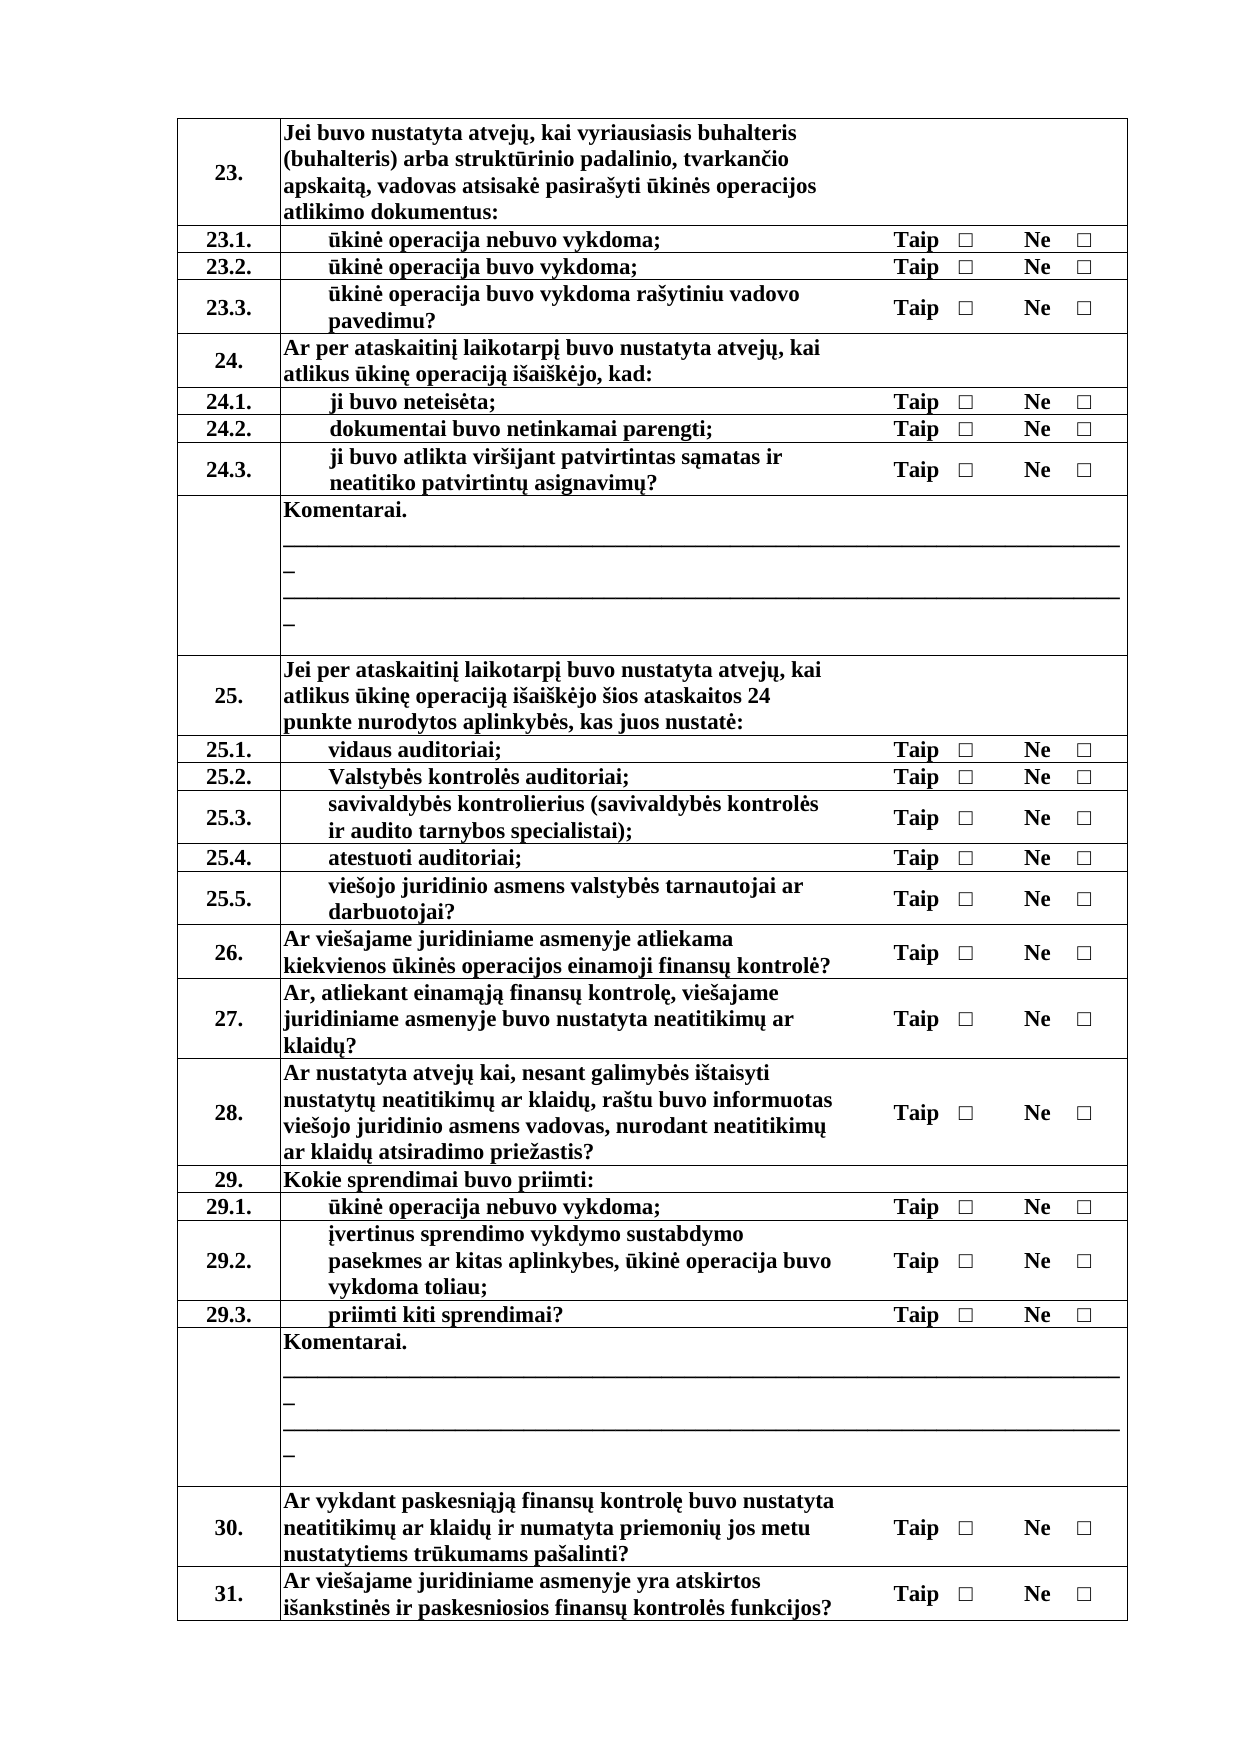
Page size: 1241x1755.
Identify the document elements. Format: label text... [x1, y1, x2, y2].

table_cell ūkinė operacija nebuvo vykdoma; [281, 226, 843, 252]
table_cell Ar viešajame juridiniame asmenyje atliekama kiekvienos ūkinės operacijos einamoji finansų kontrolė? [281, 925, 843, 978]
table_cell [843, 226, 890, 252]
table_cell 29. [178, 1166, 280, 1192]
table_cell Ne [1021, 979, 1074, 1058]
table_cell Ne [1021, 1059, 1074, 1165]
table_cell [178, 1328, 280, 1486]
table_cell Taip [890, 1567, 956, 1620]
table_cell Ne [1021, 1487, 1074, 1566]
table_cell [843, 872, 890, 924]
table_cell □[] [1074, 253, 1127, 279]
table_cell [843, 763, 890, 789]
table_cell Kokie sprendimai buvo priimti: [281, 1166, 843, 1192]
table_cell 26. [178, 925, 280, 978]
table_cell 25. [178, 656, 280, 735]
table_cell 23.2. [178, 253, 280, 279]
table_cell Ne [1021, 763, 1074, 789]
table_cell □[] [956, 763, 1021, 789]
table_cell Taip [890, 443, 956, 495]
table_cell 25.1. [178, 736, 280, 762]
table_cell [956, 1166, 1021, 1192]
table_cell 28. [178, 1059, 280, 1165]
table_cell Taip [890, 226, 956, 252]
table_cell 25.5. [178, 872, 280, 924]
table_cell Ar nustatyta atvejų kai, nesant galimybės ištaisyti nustatytų neatitikimų ar klaidų, raštu buvo informuotas viešojo juridinio asmens vadovas, nurodant neatitikimų ar klaidų atsiradimo priežastis? [281, 1059, 843, 1165]
table_cell Taip [890, 736, 956, 762]
table_cell [843, 388, 890, 414]
table_cell □[] [1074, 1193, 1127, 1219]
table_cell [843, 415, 890, 442]
table_cell □[] [1074, 415, 1127, 442]
table_cell Valstybės kontrolės auditoriai; [281, 763, 843, 789]
table_cell Ar viešajame juridiniame asmenyje yra atskirtos išankstinės ir paskesniosios finansų kontrolės funkcijos? [281, 1567, 843, 1620]
table_cell [843, 443, 890, 495]
table_cell [843, 280, 890, 333]
table_cell Ne [1021, 280, 1074, 333]
table_cell □[] [1074, 872, 1127, 924]
table_cell □[] [956, 872, 1021, 924]
table_cell Ne [1021, 388, 1074, 414]
table_cell [843, 1487, 890, 1566]
table_cell Ne [1021, 443, 1074, 495]
table_cell □[] [956, 1487, 1021, 1566]
table_cell Jei buvo nustatyta atvejų, kai vyriausiasis buhalteris (buhalteris) arba struktūrinio padalinio, tvarkančio apskaitą, vadovas atsisakė pasirašyti ūkinės operacijos atlikimo dokumentus: [281, 119, 843, 224]
table_cell [843, 791, 890, 843]
table_cell 29.2. [178, 1221, 280, 1299]
table_cell □[] [1074, 1487, 1127, 1566]
table_cell Ne [1021, 1193, 1074, 1219]
table_cell Taip [890, 925, 956, 978]
table_cell 24. [178, 334, 280, 387]
table_cell [843, 1221, 890, 1299]
table_cell Ar, atliekant einamąją finansų kontrolę, viešajame juridiniame asmenyje buvo nustatyta neatitikimų ar klaidų? [281, 979, 843, 1058]
table_cell Taip [890, 1487, 956, 1566]
table_cell □[] [956, 925, 1021, 978]
table_cell [956, 656, 1021, 735]
table_cell Ne [1021, 226, 1074, 252]
table_cell [1074, 1166, 1127, 1192]
table_cell Ne [1021, 415, 1074, 442]
table_cell [890, 334, 956, 387]
table_cell Ne [1021, 736, 1074, 762]
table_cell vidaus auditoriai; [281, 736, 843, 762]
table_cell [1021, 334, 1074, 387]
table_cell [1021, 656, 1074, 735]
table_cell □[] [956, 415, 1021, 442]
table_cell □[] [956, 1221, 1021, 1299]
table_cell [956, 119, 1021, 224]
table_cell Taip [890, 763, 956, 789]
table_cell [843, 1166, 890, 1192]
table_cell □[] [956, 1193, 1021, 1219]
table_cell Ne [1021, 791, 1074, 843]
table_cell 31. [178, 1567, 280, 1620]
table_cell 25.2. [178, 763, 280, 789]
table_cell □[] [956, 253, 1021, 279]
table_cell 24.2. [178, 415, 280, 442]
table_cell 30. [178, 1487, 280, 1566]
table_cell [178, 496, 280, 654]
table_cell Ar vykdant paskesniąją finansų kontrolę buvo nustatyta neatitikimų ar klaidų ir numatyta priemonių jos metu nustatytiems trūkumams pašalinti? [281, 1487, 843, 1566]
table_cell [1021, 119, 1074, 224]
table_cell Taip [890, 872, 956, 924]
table_cell Ar per ataskaitinį laikotarpį buvo nustatyta atvejų, kai atlikus ūkinę operaciją išaiškėjo, kad: [281, 334, 843, 387]
table_cell [843, 1301, 890, 1327]
table_cell ūkinė operacija nebuvo vykdoma; [281, 1193, 843, 1219]
table_cell Taip [890, 1301, 956, 1327]
table_cell [890, 656, 956, 735]
table_cell Taip [890, 415, 956, 442]
table_cell Taip [890, 388, 956, 414]
table_cell 23. [178, 119, 280, 224]
table_cell □[] [1074, 925, 1127, 978]
table_cell 29.1. [178, 1193, 280, 1219]
table_cell □[] [956, 388, 1021, 414]
table_cell □[] [956, 844, 1021, 871]
table_cell [843, 334, 890, 387]
table_cell Komentarai. __________________________________________________________________________ __________________________________________________________________________ [281, 496, 1127, 654]
table_cell 25.4. [178, 844, 280, 871]
table_cell 27. [178, 979, 280, 1058]
table_cell □[] [956, 226, 1021, 252]
table_cell □[] [1074, 763, 1127, 789]
table_cell [1021, 1166, 1074, 1192]
table_cell [1074, 119, 1127, 224]
table_cell 23.3. [178, 280, 280, 333]
table_cell Ne [1021, 925, 1074, 978]
table_cell Taip [890, 280, 956, 333]
table_cell [843, 979, 890, 1058]
table_cell □[] [1074, 979, 1127, 1058]
table_cell □[] [1074, 1059, 1127, 1165]
table_cell Taip [890, 979, 956, 1058]
table_cell □[] [956, 1567, 1021, 1620]
table_cell □[] [1074, 388, 1127, 414]
table_cell Ne [1021, 872, 1074, 924]
table_cell įvertinus sprendimo vykdymo sustabdymo pasekmes ar kitas aplinkybes, ūkinė operacija buvo vykdoma toliau; [281, 1221, 843, 1299]
table_cell Ne [1021, 1301, 1074, 1327]
table_cell □[] [956, 1059, 1021, 1165]
table_cell Taip [890, 1221, 956, 1299]
table_cell Ne [1021, 253, 1074, 279]
table_cell atestuoti auditoriai; [281, 844, 843, 871]
table_cell [1074, 656, 1127, 735]
table_cell □[] [1074, 844, 1127, 871]
table_cell [890, 1166, 956, 1192]
table_cell □[] [956, 736, 1021, 762]
table_cell savivaldybės kontrolierius (savivaldybės kontrolės ir audito tarnybos specialistai); [281, 791, 843, 843]
table_cell ji buvo atlikta viršijant patvirtintas sąmatas ir neatitiko patvirtintų asignavimų? [281, 443, 843, 495]
table_cell Taip [890, 253, 956, 279]
table_cell [843, 1193, 890, 1219]
table_cell dokumentai buvo netinkamai parengti; [281, 415, 843, 442]
table_cell Taip [890, 1059, 956, 1165]
table_cell □[] [956, 280, 1021, 333]
table_cell □[] [1074, 1301, 1127, 1327]
table_cell □[] [956, 979, 1021, 1058]
table_cell [843, 1567, 890, 1620]
table_cell [843, 656, 890, 735]
table_cell 23.1. [178, 226, 280, 252]
table_cell □[] [1074, 280, 1127, 333]
table_cell □[] [956, 791, 1021, 843]
table_cell □[] [1074, 736, 1127, 762]
table_cell 29.3. [178, 1301, 280, 1327]
table_cell [843, 736, 890, 762]
table_cell [843, 1059, 890, 1165]
table_cell [843, 844, 890, 871]
table_cell [843, 119, 890, 224]
table_cell Jei per ataskaitinį laikotarpį buvo nustatyta atvejų, kai atlikus ūkinę operaciją išaiškėjo šios ataskaitos 24 punkte nurodytos aplinkybės, kas juos nustatė: [281, 656, 843, 735]
table_cell 24.1. [178, 388, 280, 414]
table_cell [956, 334, 1021, 387]
table_cell viešojo juridinio asmens valstybės tarnautojai ar darbuotojai? [281, 872, 843, 924]
table_cell [890, 119, 956, 224]
table_cell Komentarai. __________________________________________________________________________ __________________________________________________________________________ [281, 1328, 1127, 1486]
table_cell Taip [890, 844, 956, 871]
table_cell ūkinė operacija buvo vykdoma; [281, 253, 843, 279]
table_cell 24.3. [178, 443, 280, 495]
table_cell □[] [1074, 443, 1127, 495]
table_cell [1074, 334, 1127, 387]
table_cell □[] [956, 1301, 1021, 1327]
table_cell □[] [1074, 1567, 1127, 1620]
table_cell [843, 253, 890, 279]
table_cell Taip [890, 791, 956, 843]
table_cell Taip [890, 1193, 956, 1219]
table_cell Ne [1021, 844, 1074, 871]
table_cell □[] [1074, 226, 1127, 252]
table_cell Ne [1021, 1567, 1074, 1620]
table_cell □[] [956, 443, 1021, 495]
table_cell ūkinė operacija buvo vykdoma rašytiniu vadovo pavedimu? [281, 280, 843, 333]
table_cell Ne [1021, 1221, 1074, 1299]
table_cell □[] [1074, 1221, 1127, 1299]
table_cell priimti kiti sprendimai? [281, 1301, 843, 1327]
table_cell □[] [1074, 791, 1127, 843]
table_cell ji buvo neteisėta; [281, 388, 843, 414]
table_cell 25.3. [178, 791, 280, 843]
table_cell [843, 925, 890, 978]
